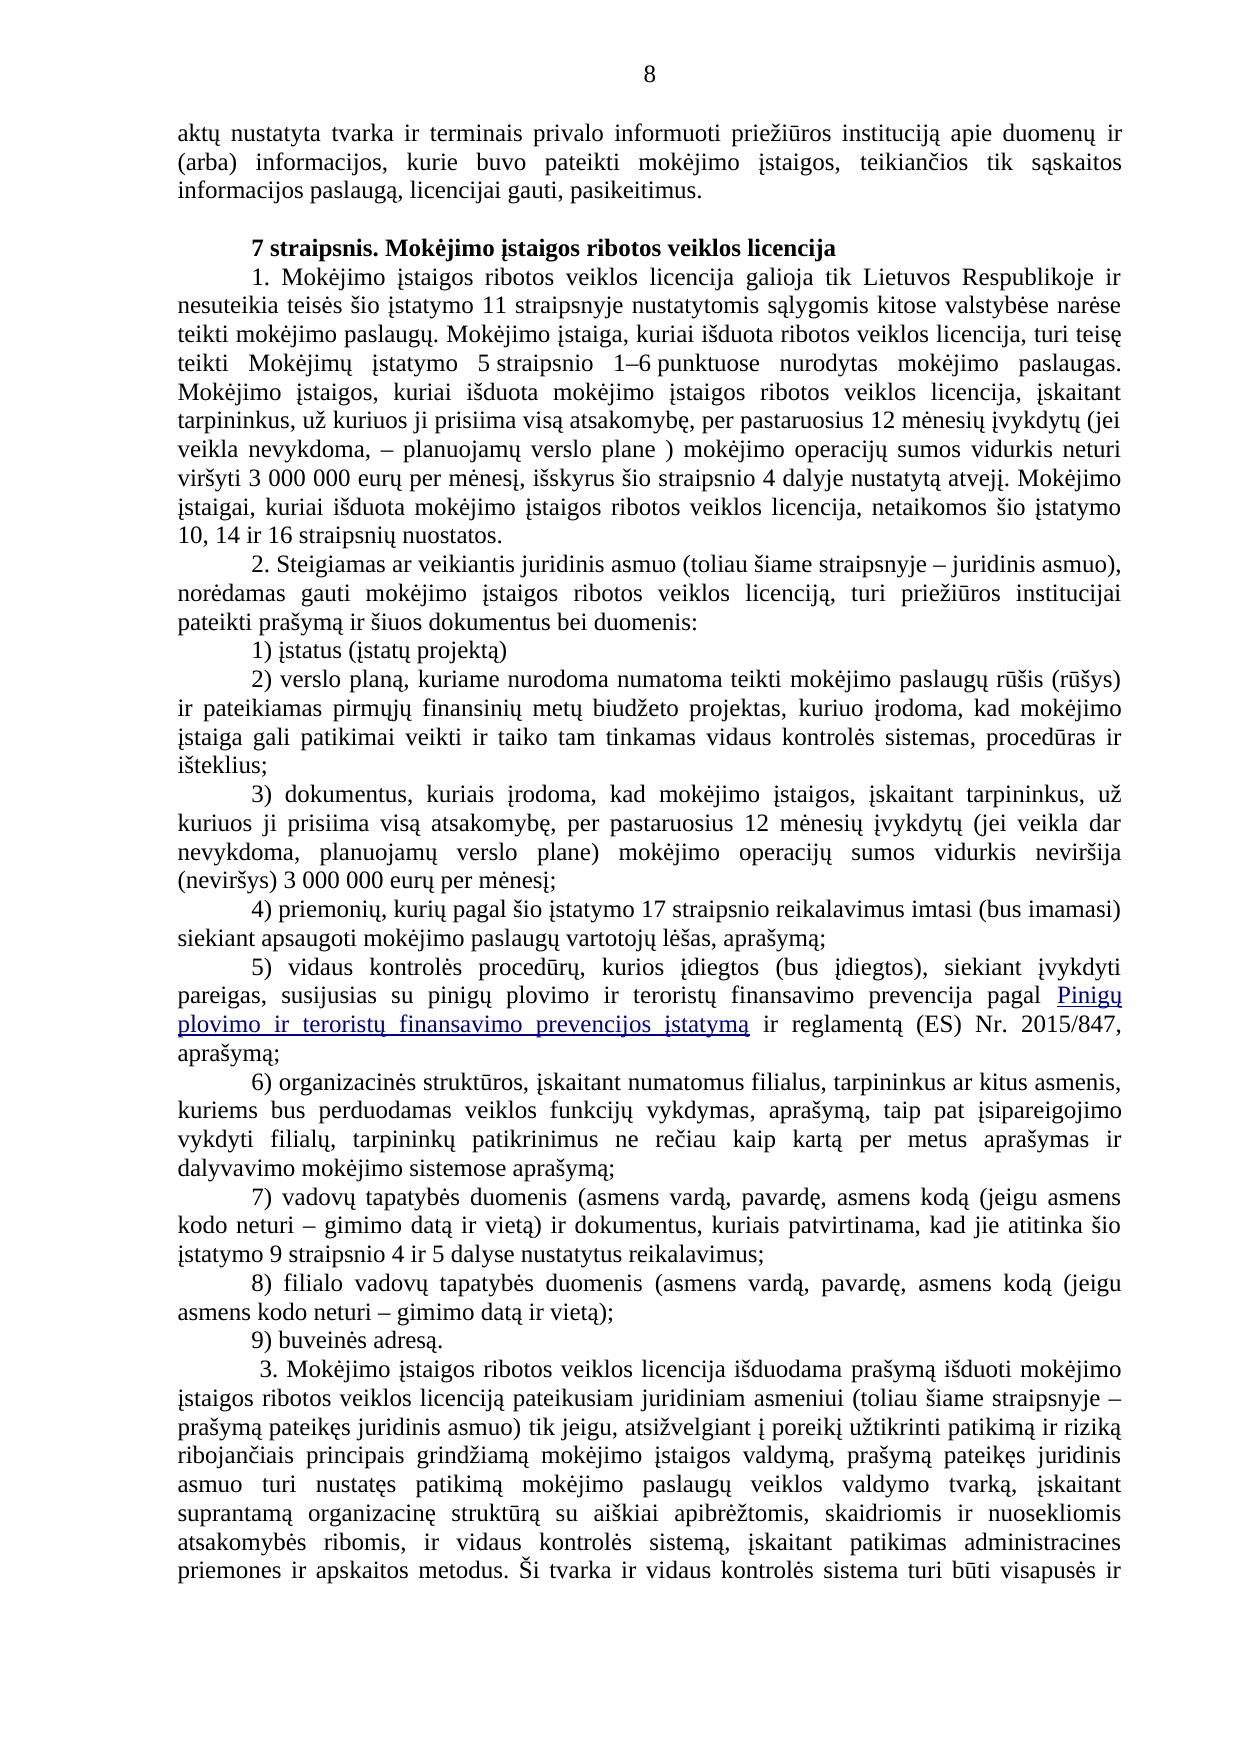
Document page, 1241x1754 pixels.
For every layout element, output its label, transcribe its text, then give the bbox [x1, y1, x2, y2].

text 1) įstatus (įstatų projektą) [177, 636, 1122, 664]
text 2) verslo planą, kuriame nurodoma numatoma teikti mokėjimo paslaugų rūšis (rūšys) ir pateikiamas pirmųjų finansinių metų biudžeto projektas, kuriuo įrodoma, kad mokėjimo įstaiga gali patikimai veikti ir taiko tam tinkamas vidaus kontrolės sistemas, procedūras ir išteklius; [177, 664, 1122, 779]
text 1. Mokėjimo įstaigos ribotos veiklos licencija galioja tik Lietuvos Respublikoje ir nesuteikia teisės šio įstatymo 11 straipsnyje nustatytomis sąlygomis kitose valstybėse narėse teikti mokėjimo paslaugų. Mokėjimo įstaiga, kuriai išduota ribotos veiklos licencija, turi teisę teikti Mokėjimų įstatymo 5 straipsnio 1–6 punktuose nurodytas mokėjimo paslaugas. Mokėjimo įstaigos, kuriai išduota mokėjimo įstaigos ribotos veiklos licencija, įskaitant tarpininkus, už kuriuos ji prisiima visą atsakomybę, per pastaruosius 12 mėnesių įvykdytų (jei veikla nevykdoma, – planuojamų verslo plane ) mokėjimo operacijų sumos vidurkis neturi viršyti 3 000 000 eurų per mėnesį, išskyrus šio straipsnio 4 dalyje nustatytą atvejį. Mokėjimo įstaigai, kuriai išduota mokėjimo įstaigos ribotos veiklos licencija, netaikomos šio įstatymo 10, 14 ir 16 straipsnių nuostatos. [177, 262, 1122, 549]
text 5) vidaus kontrolės procedūrų, kurios įdiegtos (bus įdiegtos), siekiant įvykdyti pareigas, susijusias su pinigų plovimo ir teroristų finansavimo prevencija pagal Pinigų plovimo ir teroristų finansavimo prevencijos įstatymą ir reglamentą (ES) Nr. 2015/847, aprašymą; [177, 952, 1122, 1067]
text 2. Steigiamas ar veikiantis juridinis asmuo (toliau šiame straipsnyje – juridinis asmuo), norėdamas gauti mokėjimo įstaigos ribotos veiklos licenciją, turi priežiūros institucijai pateikti prašymą ir šiuos dokumentus bei duomenis: [177, 549, 1122, 636]
text 7 straipsnis. Mokėjimo įstaigos ribotos veiklos licencija [177, 233, 1122, 262]
text aktų nustatyta tvarka ir terminais privalo informuoti priežiūros instituciją apie duomenų ir (arba) informacijos, kurie buvo pateikti mokėjimo įstaigos, teikiančios tik sąskaitos informacijos paslaugą, licencijai gauti, pasikeitimus. [177, 118, 1122, 204]
text 8) filialo vadovų tapatybės duomenis (asmens vardą, pavardę, asmens kodą (jeigu asmens kodo neturi – gimimo datą ir vietą); [177, 1268, 1122, 1326]
text 3) dokumentus, kuriais įrodoma, kad mokėjimo įstaigos, įskaitant tarpininkus, už kuriuos ji prisiima visą atsakomybę, per pastaruosius 12 mėnesių įvykdytų (jei veikla dar nevykdoma, planuojamų verslo plane) mokėjimo operacijų sumos vidurkis neviršija (neviršys) 3 000 000 eurų per mėnesį; [177, 779, 1122, 894]
text 6) organizacinės struktūros, įskaitant numatomus filialus, tarpininkus ar kitus asmenis, kuriems bus perduodamas veiklos funkcijų vykdymas, aprašymą, taip pat įsipareigojimo vykdyti filialų, tarpininkų patikrinimus ne rečiau kaip kartą per metus aprašymas ir dalyvavimo mokėjimo sistemose aprašymą; [177, 1067, 1122, 1182]
text 3. Mokėjimo įstaigos ribotos veiklos licencija išduodama prašymą išduoti mokėjimo įstaigos ribotos veiklos licenciją pateikusiam juridiniam asmeniui (toliau šiame straipsnyje – prašymą pateikęs juridinis asmuo) tik jeigu, atsižvelgiant į poreikį užtikrinti patikimą ir riziką ribojančiais principais grindžiamą mokėjimo įstaigos valdymą, prašymą pateikęs juridinis asmuo turi nustatęs patikimą mokėjimo paslaugų veiklos valdymo tvarką, įskaitant suprantamą organizacinę struktūrą su aiškiai apibrėžtomis, skaidriomis ir nuosekliomis atsakomybės ribomis, ir vidaus kontrolės sistemą, įskaitant patikimas administracines priemones ir apskaitos metodus. Ši tvarka ir vidaus kontrolės sistema turi būti visapusės ir [177, 1354, 1122, 1584]
text 7) vadovų tapatybės duomenis (asmens vardą, pavardę, asmens kodą (jeigu asmens kodo neturi – gimimo datą ir vietą) ir dokumentus, kuriais patvirtinama, kad jie atitinka šio įstatymo 9 straipsnio 4 ir 5 dalyse nustatytus reikalavimus; [177, 1182, 1122, 1268]
text 9) buveinės adresą. [177, 1326, 1122, 1354]
text 4) priemonių, kurių pagal šio įstatymo 17 straipsnio reikalavimus imtasi (bus imamasi) siekiant apsaugoti mokėjimo paslaugų vartotojų lėšas, aprašymą; [177, 894, 1122, 952]
